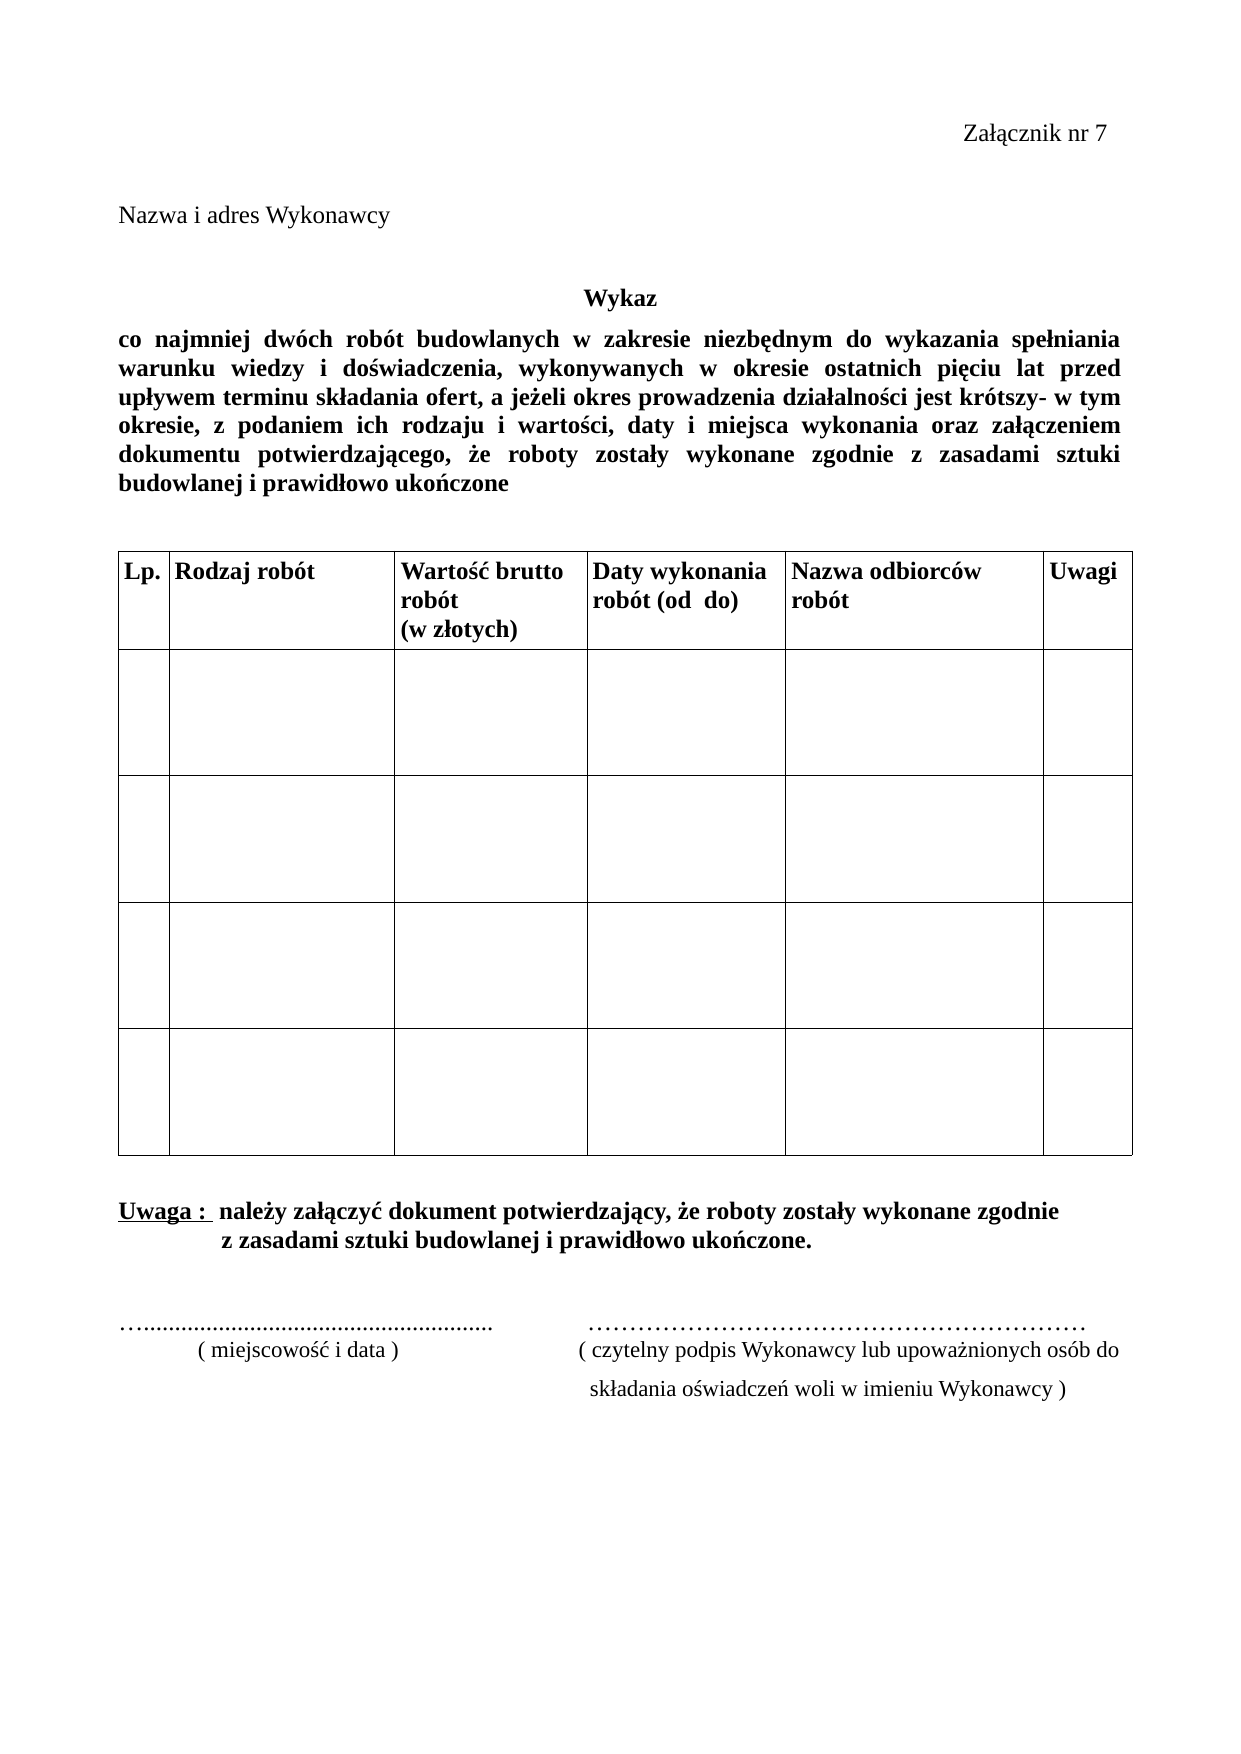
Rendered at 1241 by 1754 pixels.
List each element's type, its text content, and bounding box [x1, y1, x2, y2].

table_header Nazwa odbiorców robót [786, 552, 1043, 648]
text Wykaz [118, 283, 1122, 312]
table_cell [1044, 650, 1132, 775]
table_header Lp. [119, 552, 169, 648]
table_cell [588, 650, 785, 775]
text Załącznik nr 7 [118, 118, 1122, 147]
table_cell [395, 650, 587, 775]
table_cell [395, 776, 587, 902]
table_cell [395, 1029, 587, 1155]
table_cell [1044, 776, 1132, 902]
table_cell [170, 650, 394, 775]
table_header Daty wykonania robót (od do) [588, 552, 785, 648]
table_cell [170, 903, 394, 1028]
table_header Wartość brutto robót (w złotych) [395, 552, 587, 648]
table_cell [1044, 1029, 1132, 1155]
table_cell [786, 1029, 1043, 1155]
table_cell [170, 776, 394, 902]
text składania oświadczeń woli w imieniu Wykonawcy ) [118, 1375, 1122, 1401]
table_cell [588, 903, 785, 1028]
table_header Uwagi [1044, 552, 1132, 648]
table_cell [588, 1029, 785, 1155]
text …........................................................ …………………………………………………… ( miejscowość i data ) ( czytelny podpis Wykonawcy lub upoważnionych osób do [118, 1307, 1122, 1362]
table_header Rodzaj robót [170, 552, 394, 648]
table_cell [588, 776, 785, 902]
table_cell [1044, 903, 1132, 1028]
table_cell [786, 903, 1043, 1028]
table_cell [395, 903, 587, 1028]
table_cell [786, 650, 1043, 775]
text Nazwa i adres Wykonawcy [118, 201, 1122, 229]
table_cell [119, 1029, 169, 1155]
table_cell [119, 903, 169, 1028]
table_cell [119, 776, 169, 902]
table_cell [119, 650, 169, 775]
table_cell [170, 1029, 394, 1155]
table_cell [786, 776, 1043, 902]
text Uwaga : należy załączyć dokument potwierdzający, że roboty zostały wykonane zgodnie z zasadami sztuki budowlanej i prawidłowo ukończone. [118, 1196, 1122, 1253]
text co najmniej dwóch robót budowlanych w zakresie niezbędnym do wykazania spełniania warunku wiedzy i doświadczenia, wykonywanych w okresie ostatnich pięciu lat przed upływem terminu składania ofert, a jeżeli okres prowadzenia działalności jest krótszy- w tym okresie, z podaniem ich rodzaju i wartości, daty i miejsca wykonania oraz załączeniem dokumentu potwierdzającego, że roboty zostały wykonane zgodnie z zasadami sztuki budowlanej i prawidłowo ukończone [118, 324, 1122, 497]
